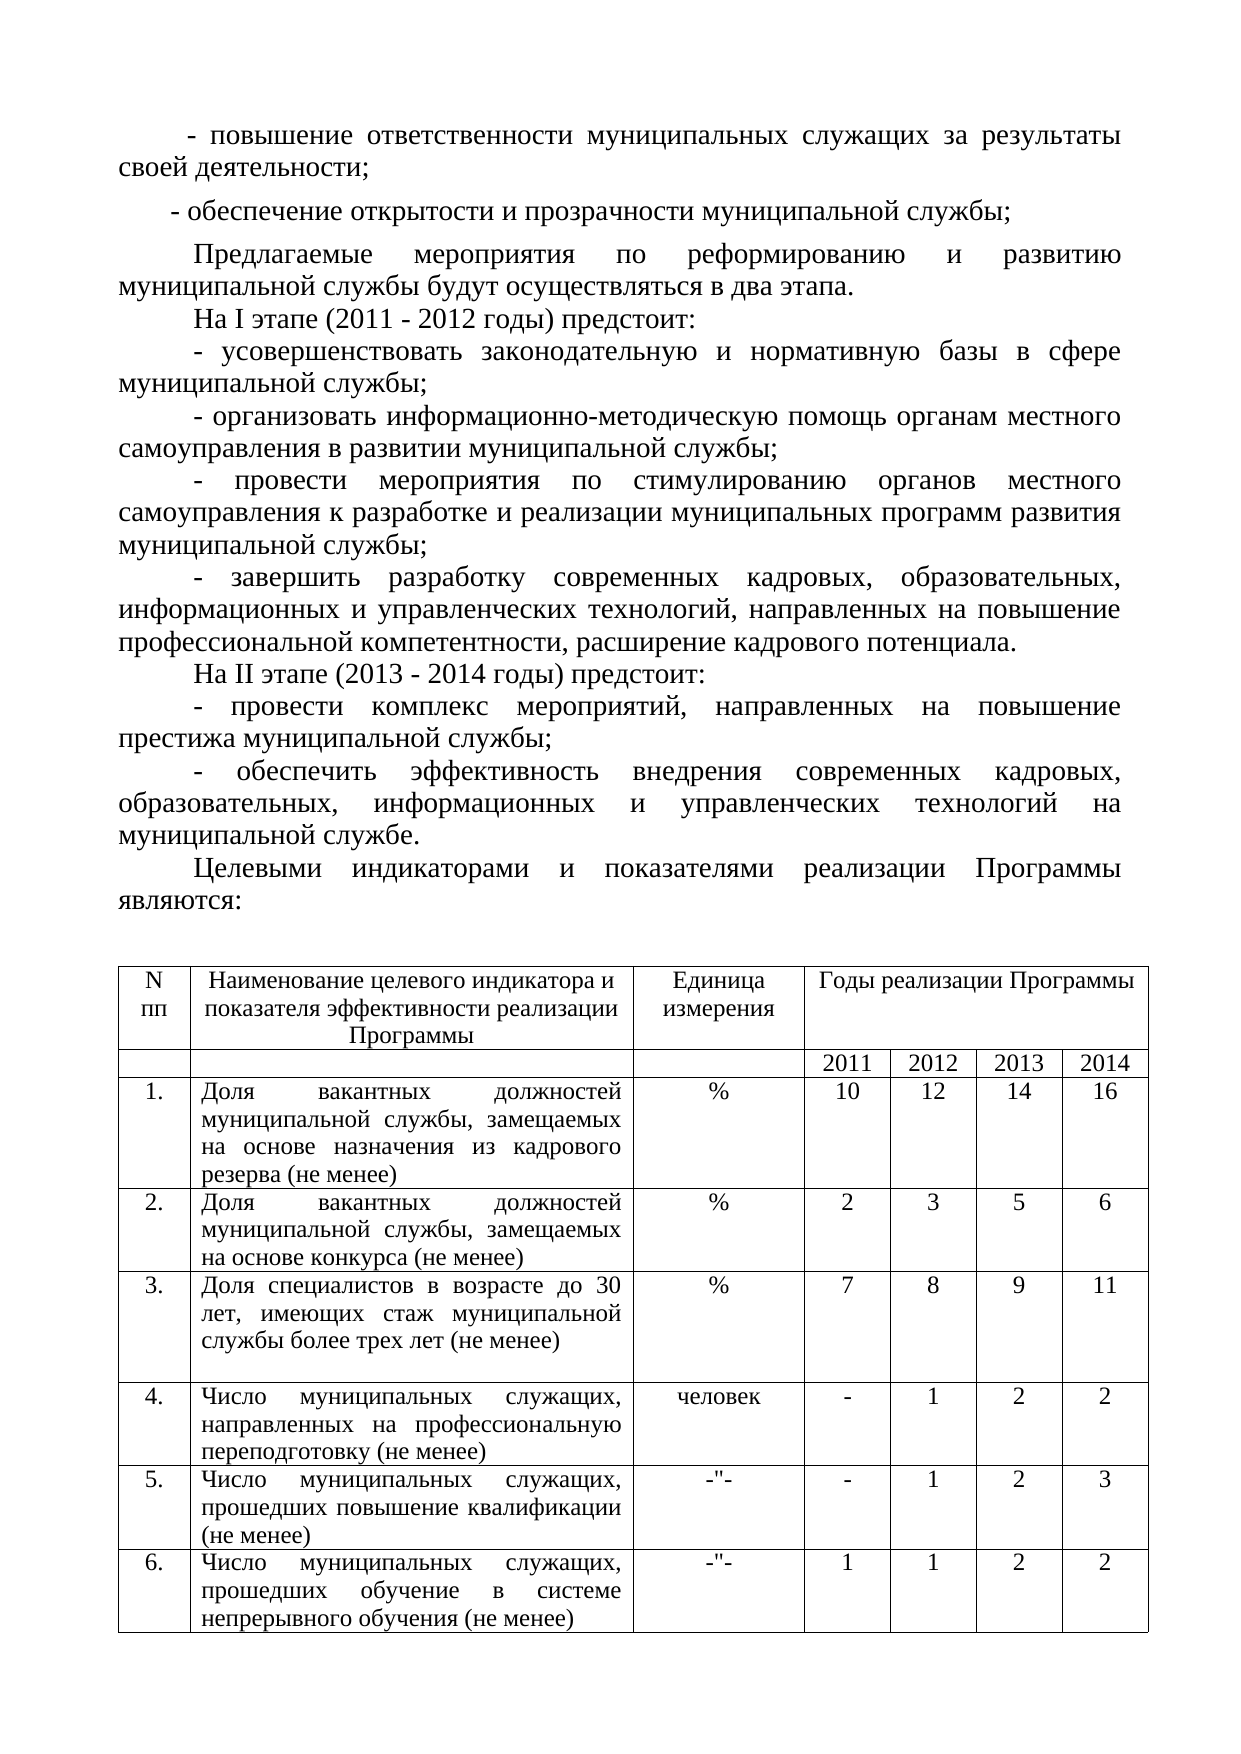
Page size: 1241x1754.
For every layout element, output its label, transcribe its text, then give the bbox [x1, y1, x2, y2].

text - провести мероприятия по стимулированию органов местного самоуправления к разработке и реализации муниципальных программ развития муниципальной службы; [118, 463, 1122, 560]
table_cell 2013 [977, 1050, 1062, 1077]
table_cell 2011 [805, 1050, 890, 1077]
table_cell % [634, 1078, 804, 1188]
table_cell 1. [119, 1078, 190, 1188]
table_cell Число муниципальных служащих, направленных на профессиональную переподготовку (не менее) [191, 1383, 633, 1465]
table_cell 2 [1063, 1383, 1148, 1465]
table_cell Число муниципальных служащих, прошедших повышение квалификации (не менее) [191, 1466, 633, 1548]
text - повышение ответственности муниципальных служащих за результаты своей деятельности; [118, 118, 1122, 183]
table_header Наименование целевого индикатора и показателя эффективности реализации Программы [191, 967, 633, 1049]
table_cell 2 [977, 1550, 1062, 1632]
table_cell 10 [805, 1078, 890, 1188]
table_cell -"- [634, 1550, 804, 1632]
table_cell [191, 1050, 633, 1077]
table_cell 6 [1063, 1189, 1148, 1271]
table_header Годы реализации Программы [805, 967, 1148, 1049]
table_cell 4. [119, 1383, 190, 1465]
table_cell Доля специалистов в возрасте до 30 лет, имеющих стаж муниципальной службы более трех лет (не менее) [191, 1272, 633, 1382]
text На II этапе (2013 - 2014 годы) предстоит: [118, 657, 1122, 689]
table_cell 1 [891, 1383, 976, 1465]
text Предлагаемые мероприятия по реформированию и развитию муниципальной службы будут осуществляться в два этапа. [118, 237, 1122, 302]
table_cell [634, 1050, 804, 1077]
text - обеспечить эффективность внедрения современных кадровых, образовательных, информационных и управленческих технологий на муниципальной службе. [118, 754, 1122, 851]
table_cell 9 [977, 1272, 1062, 1382]
table_cell 2014 [1063, 1050, 1148, 1077]
table_cell -"- [634, 1466, 804, 1548]
table_cell 16 [1063, 1078, 1148, 1188]
table_cell 1 [805, 1550, 890, 1632]
text - усовершенствовать законодательную и нормативную базы в сфере муниципальной службы; [118, 334, 1122, 399]
table_header N пп [119, 967, 190, 1049]
table_cell 2 [977, 1383, 1062, 1465]
table_cell 5 [977, 1189, 1062, 1271]
table_cell 7 [805, 1272, 890, 1382]
text Целевыми индикаторами и показателями реализации Программы являются: [118, 851, 1122, 916]
table_cell 5. [119, 1466, 190, 1548]
table_cell - [805, 1466, 890, 1548]
text - провести комплекс мероприятий, направленных на повышение престижа муниципальной службы; [118, 689, 1122, 754]
table_cell 3 [891, 1189, 976, 1271]
table_cell Доля вакантных должностей муниципальной службы, замещаемых на основе назначения из кадрового резерва (не менее) [191, 1078, 633, 1188]
table_cell 2 [805, 1189, 890, 1271]
table_cell 2 [977, 1466, 1062, 1548]
table_cell 2012 [891, 1050, 976, 1077]
table_cell Число муниципальных служащих, прошедших обучение в системе непрерывного обучения (не менее) [191, 1550, 633, 1632]
table_cell 11 [1063, 1272, 1148, 1382]
table_cell 2. [119, 1189, 190, 1271]
table_cell 14 [977, 1078, 1062, 1188]
list - обеспечение открытости и прозрачности муниципальной службы; [118, 194, 1122, 226]
table_cell % [634, 1189, 804, 1271]
table_cell 3. [119, 1272, 190, 1382]
text - завершить разработку современных кадровых, образовательных, информационных и управленческих технологий, направленных на повышение профессиональной компетентности, расширение кадрового потенциала. [118, 560, 1122, 657]
table_cell 6. [119, 1550, 190, 1632]
table_header Единица измерения [634, 967, 804, 1049]
table_cell Доля вакантных должностей муниципальной службы, замещаемых на основе конкурса (не менее) [191, 1189, 633, 1271]
table_cell 3 [1063, 1466, 1148, 1548]
table_cell 8 [891, 1272, 976, 1382]
text - организовать информационно-методическую помощь органам местного самоуправления в развитии муниципальной службы; [118, 399, 1122, 463]
table_cell 1 [891, 1550, 976, 1632]
table_cell 12 [891, 1078, 976, 1188]
table_cell 1 [891, 1466, 976, 1548]
table_cell - [805, 1383, 890, 1465]
table_cell [119, 1050, 190, 1077]
table_cell % [634, 1272, 804, 1382]
text На I этапе (2011 - 2012 годы) предстоит: [118, 302, 1122, 334]
table_cell человек [634, 1383, 804, 1465]
table_cell 2 [1063, 1550, 1148, 1632]
